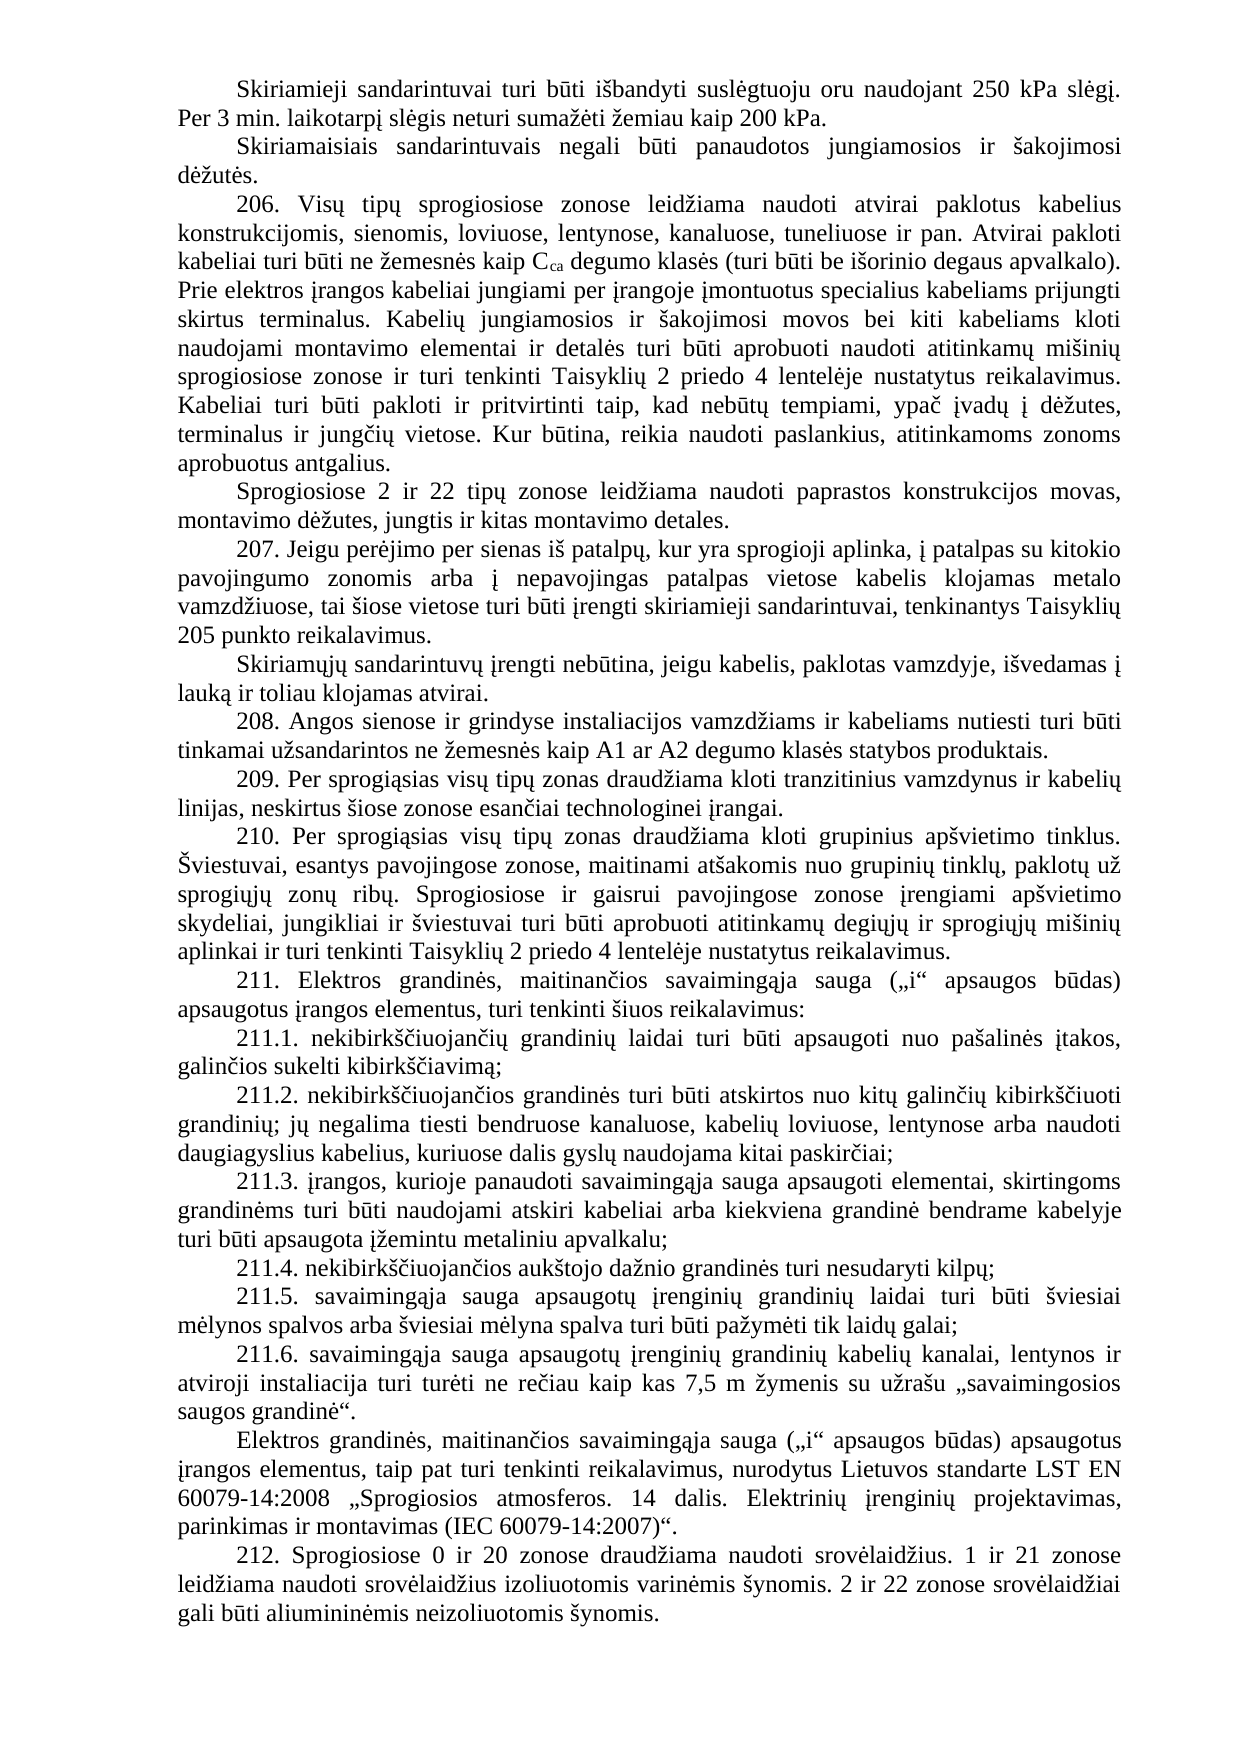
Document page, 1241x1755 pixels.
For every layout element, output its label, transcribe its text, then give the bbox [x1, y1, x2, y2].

text Skiriamųjų sandarintuvų įrengti nebūtina, jeigu kabelis, paklotas vamzdyje, išvedamas į lauką ir toliau klojamas atvirai. [177, 649, 1122, 706]
text 211.2. nekibirkščiuojančios grandinės turi būti atskirtos nuo kitų galinčių kibirkščiuoti grandinių; jų negalima tiesti bendruose kanaluose, kabelių loviuose, lentynose arba naudoti daugiagyslius kabelius, kuriuose dalis gyslų naudojama kitai paskirčiai; [177, 1080, 1122, 1166]
text Skiriamaisiais sandarintuvais negali būti panaudotos jungiamosios ir šakojimosi dėžutės. [177, 131, 1122, 189]
text 208. Angos sienose ir grindyse instaliacijos vamzdžiams ir kabeliams nutiesti turi būti tinkamai užsandarintos ne žemesnės kaip A1 ar A2 degumo klasės statybos produktais. [177, 706, 1122, 764]
text 210. Per sprogiąsias visų tipų zonas draudžiama kloti grupinius apšvietimo tinklus. Šviestuvai, esantys pavojingose zonose, maitinami atšakomis nuo grupinių tinklų, paklotų už sprogiųjų zonų ribų. Sprogiosiose ir gaisrui pavojingose zonose įrengiami apšvietimo skydeliai, jungikliai ir šviestuvai turi būti aprobuoti atitinkamų degiųjų ir sprogiųjų mišinių aplinkai ir turi tenkinti Taisyklių 2 priedo 4 lentelėje nustatytus reikalavimus. [177, 821, 1122, 965]
text 209. Per sprogiąsias visų tipų zonas draudžiama kloti tranzitinius vamzdynus ir kabelių linijas, neskirtus šiose zonose esančiai technologinei įrangai. [177, 764, 1122, 821]
text 211.3. įrangos, kurioje panaudoti savaimingąja sauga apsaugoti elementai, skirtingoms grandinėms turi būti naudojami atskiri kabeliai arba kiekviena grandinė bendrame kabelyje turi būti apsaugota įžemintu metaliniu apvalkalu; [177, 1166, 1122, 1253]
text Sprogiosiose 2 ir 22 tipų zonose leidžiama naudoti paprastos konstrukcijos movas, montavimo dėžutes, jungtis ir kitas montavimo detales. [177, 476, 1122, 534]
text 206. Visų tipų sprogiosiose zonose leidžiama naudoti atvirai paklotus kabelius konstrukcijomis, sienomis, loviuose, lentynose, kanaluose, tuneliuose ir pan. Atvirai pakloti kabeliai turi būti ne žemesnės kaip Cca degumo klasės (turi būti be išorinio degaus apvalkalo). Prie elektros įrangos kabeliai jungiami per įrangoje įmontuotus specialius kabeliams prijungti skirtus terminalus. Kabelių jungiamosios ir šakojimosi movos bei kiti kabeliams kloti naudojami montavimo elementai ir detalės turi būti aprobuoti naudoti atitinkamų mišinių sprogiosiose zonose ir turi tenkinti Taisyklių 2 priedo 4 lentelėje nustatytus reikalavimus. Kabeliai turi būti pakloti ir pritvirtinti taip, kad nebūtų tempiami, ypač įvadų į dėžutes, terminalus ir jungčių vietose. Kur būtina, reikia naudoti paslankius, atitinkamoms zonoms aprobuotus antgalius. [177, 189, 1122, 476]
text 211. Elektros grandinės, maitinančios savaimingąja sauga („i“ apsaugos būdas) apsaugotus įrangos elementus, turi tenkinti šiuos reikalavimus: [177, 965, 1122, 1023]
text Elektros grandinės, maitinančios savaimingąja sauga („i“ apsaugos būdas) apsaugotus įrangos elementus, taip pat turi tenkinti reikalavimus, nurodytus Lietuvos standarte LST EN 60079-14:2008 „Sprogiosios atmosferos. 14 dalis. Elektrinių įrenginių projektavimas, parinkimas ir montavimas (IEC 60079-14:2007)“. [177, 1425, 1122, 1540]
text 211.5. savaimingąja sauga apsaugotų įrenginių grandinių laidai turi būti šviesiai mėlynos spalvos arba šviesiai mėlyna spalva turi būti pažymėti tik laidų galai; [177, 1281, 1122, 1339]
text 211.6. savaimingąja sauga apsaugotų įrenginių grandinių kabelių kanalai, lentynos ir atviroji instaliacija turi turėti ne rečiau kaip kas 7,5 m žymenis su užrašu „savaimingosios saugos grandinė“. [177, 1339, 1122, 1425]
text 211.4. nekibirkščiuojančios aukštojo dažnio grandinės turi nesudaryti kilpų; [177, 1253, 1122, 1281]
text 212. Sprogiosiose 0 ir 20 zonose draudžiama naudoti srovėlaidžius. 1 ir 21 zonose leidžiama naudoti srovėlaidžius izoliuotomis varinėmis šynomis. 2 ir 22 zonose srovėlaidžiai gali būti aliumininėmis neizoliuotomis šynomis. [177, 1540, 1122, 1626]
text 207. Jeigu perėjimo per sienas iš patalpų, kur yra sprogioji aplinka, į patalpas su kitokio pavojingumo zonomis arba į nepavojingas patalpas vietose kabelis klojamas metalo vamzdžiuose, tai šiose vietose turi būti įrengti skiriamieji sandarintuvai, tenkinantys Taisyklių 205 punkto reikalavimus. [177, 534, 1122, 649]
text Skiriamieji sandarintuvai turi būti išbandyti suslėgtuoju oru naudojant 250 kPa slėgį. Per 3 min. laikotarpį slėgis neturi sumažėti žemiau kaip 200 kPa. [177, 74, 1122, 131]
text 211.1. nekibirkščiuojančių grandinių laidai turi būti apsaugoti nuo pašalinės įtakos, galinčios sukelti kibirkščiavimą; [177, 1023, 1122, 1080]
